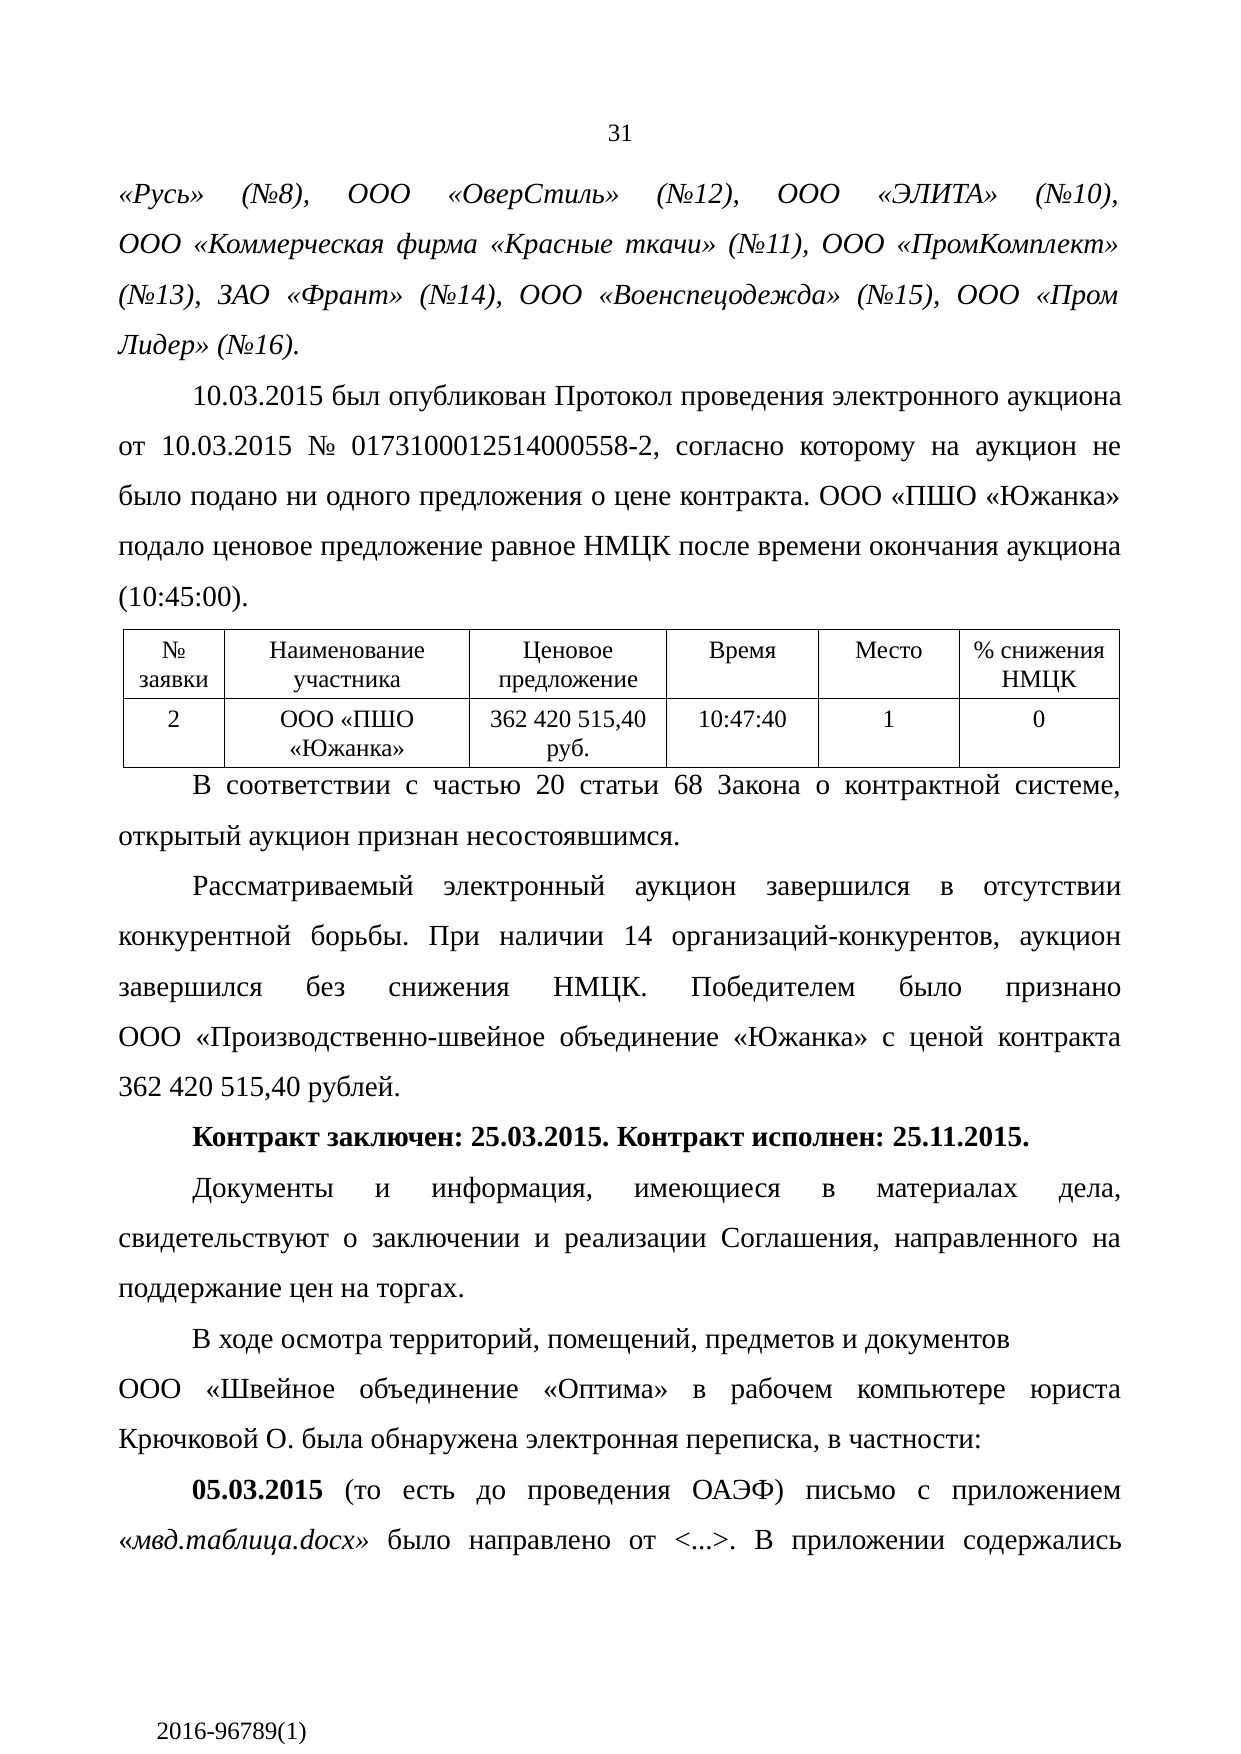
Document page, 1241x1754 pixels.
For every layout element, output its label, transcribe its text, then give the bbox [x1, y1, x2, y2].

table_cell ООО «ПШО «Южанка» [225, 699, 469, 767]
text В ходе осмотра территорий, помещений, предметов и документов ООО «Швейное объединение «Оптима» в рабочем компьютере юриста Крючковой О. была обнаружена электронная переписка, в частности: [118, 1321, 1122, 1455]
table_header Ценовое предложение [470, 630, 666, 698]
text В соответствии с частью 20 статьи 68 Закона о контрактной системе, открытый аукцион признан несостоявшимся. [118, 767, 1122, 851]
table_header % снижения НМЦК [960, 630, 1119, 698]
table_header Время [667, 630, 818, 698]
table_cell 1 [819, 699, 959, 767]
text 10.03.2015 был опубликован Протокол проведения электронного аукциона от 10.03.2015 № 0173100012514000558-2, согласно которому на аукцион не было подано ни одного предложения о цене контракта. ООО «ПШО «Южанка» подало ценовое предложение равное НМЦК после времени окончания аукциона (10:45:00). [118, 378, 1122, 612]
table_header Место [819, 630, 959, 698]
text Рассматриваемый электронный аукцион завершился в отсутствии конкурентной борьбы. При наличии 14 организаций-конкурентов, аукцион завершился без снижения НМЦК. Победителем было признано ООО «Производственно-швейное объединение «Южанка» с ценой контракта 362 420 515,40 рублей. [118, 868, 1122, 1103]
table_cell 10:47:40 [667, 699, 818, 767]
table_header Наименование участника [225, 630, 469, 698]
table_header № заявки [124, 630, 224, 698]
text Контракт заключен: 25.03.2015. Контракт исполнен: 25.11.2015. [118, 1119, 1122, 1153]
text 05.03.2015 (то есть до проведения ОАЭФ) письмо с приложением «мвд.таблица.docx» было направлено от <...>. В приложении содержались [118, 1472, 1122, 1556]
table_cell 2 [124, 699, 224, 767]
table_cell 362 420 515,40 руб. [470, 699, 666, 767]
text Документы и информация, имеющиеся в материалах дела, свидетельствуют о заключении и реализации Соглашения, направленного на поддержание цен на торгах. [118, 1170, 1122, 1304]
table_cell 0 [960, 699, 1119, 767]
text «Русь» (№8), ООО «ОверСтиль» (№12), ООО «ЭЛИТА» (№10), ООО «Коммерческая фирма «Красные ткачи» (№11), ООО «ПромКомплект» (№13), ЗАО «Франт» (№14), ООО «Военспецодежда» (№15), ООО «Пром Лидер» (№16). [118, 176, 1122, 361]
